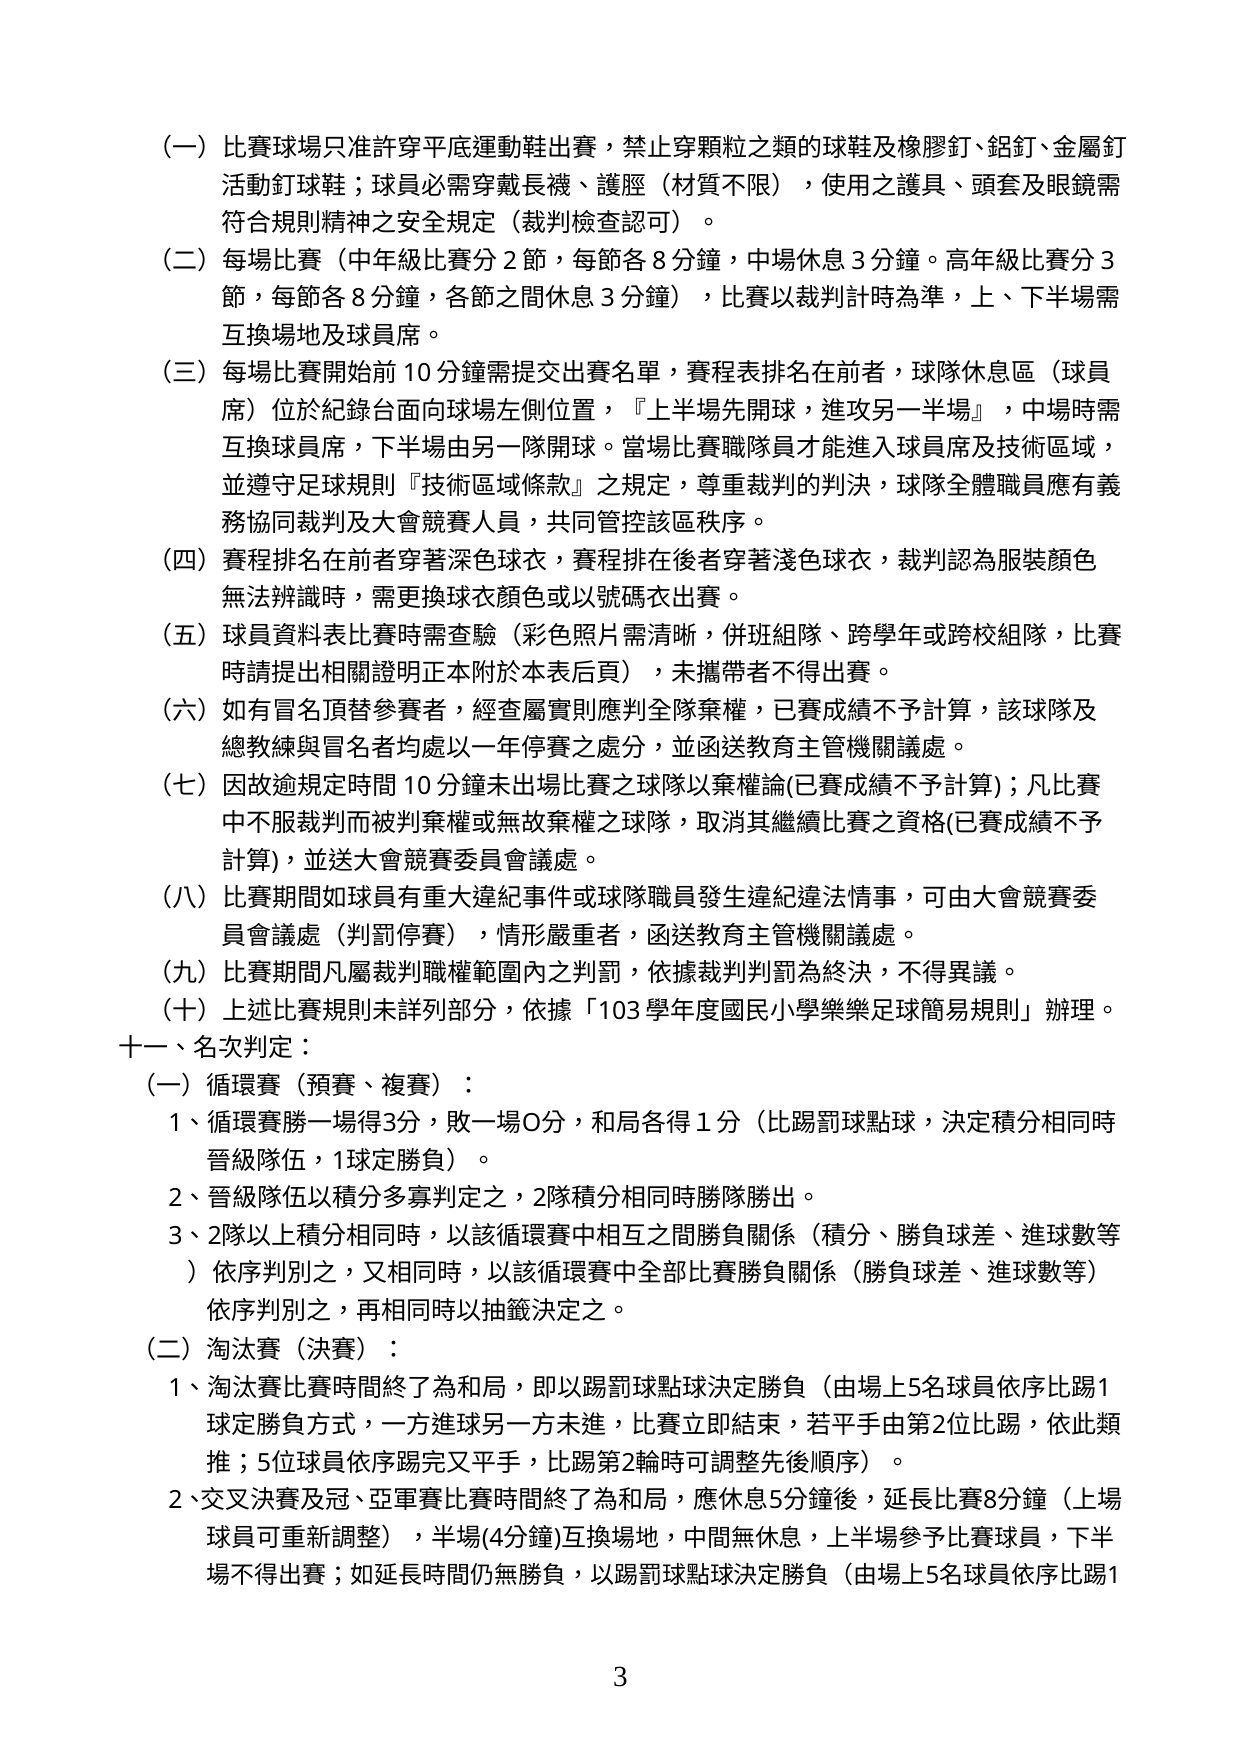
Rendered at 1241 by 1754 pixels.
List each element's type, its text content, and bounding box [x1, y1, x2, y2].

text 1、循環賽勝一場得3分，敗一場O分，和局各得１分（比踢罰球點球，決定積分相同時晉級隊伍，1球定勝負）。 [168, 1102, 1122, 1177]
text （二）每場比賽（中年級比賽分2節，每節各8分鐘，中場休息3分鐘。高年級比賽分3節，每節各8分鐘，各節之間休息3分鐘），比賽以裁判計時為準，上、下半場需互換場地及球員席。 [148, 239, 1122, 352]
text （八）比賽期間如球員有重大違紀事件或球隊職員發生違紀違法情事，可由大會競賽委員會議處（判罰停賽），情形嚴重者，函送教育主管機關議處。 [148, 877, 1122, 952]
text 十一、名次判定： [118, 1027, 1122, 1064]
text （二）淘汰賽（決賽）： [118, 1327, 1122, 1367]
text （十）上述比賽規則未詳列部分，依據「103學年度國民小學樂樂足球簡易規則」辦理。 [148, 989, 1122, 1027]
text （五）球員資料表比賽時需查驗（彩色照片需清晰，併班組隊、跨學年或跨校組隊，比賽時請提出相關證明正本附於本表后頁），未攜帶者不得出賽。 [148, 614, 1122, 689]
text （六）如有冒名頂替參賽者，經查屬實則應判全隊棄權，已賽成績不予計算，該球隊及總教練與冒名者均處以一年停賽之處分，並函送教育主管機關議處。 [148, 689, 1122, 764]
text （三）每場比賽開始前10分鐘需提交出賽名單，賽程表排名在前者，球隊休息區（球員席）位於紀錄台面向球場左側位置，『上半場先開球，進攻另一半場』，中場時需互換球員席，下半場由另一隊開球。當場比賽職隊員才能進入球員席及技術區域，並遵守足球規則『技術區域條款』之規定，尊重裁判的判決，球隊全體職員應有義務協同裁判及大會競賽人員，共同管控該區秩序。 [148, 352, 1122, 539]
text （七）因故逾規定時間10分鐘未出場比賽之球隊以棄權論(已賽成績不予計算)；凡比賽中不服裁判而被判棄權或無故棄權之球隊，取消其繼續比賽之資格(已賽成績不予計算)，並送大會競賽委員會議處。 [148, 764, 1122, 877]
text 2、晉級隊伍以積分多寡判定之，2隊積分相同時勝隊勝出。 [168, 1177, 1122, 1214]
text 2、交叉決賽及冠、亞軍賽比賽時間終了為和局，應休息5分鐘後，延長比賽8分鐘（上場球員可重新調整），半場(4分鐘)互換場地，中間無休息，上半場參予比賽球員，下半場不得出賽；如延長時間仍無勝負，以踢罰球點球決定勝負（由場上5名球員依序比踢1球定勝負方式，一方進球另一方未進，比賽立即結束，若平手由第2位比踢，依此類推；5位球員依序踢完又平手，比踢第2輪時可調整先後順序）。 [168, 1479, 1122, 1592]
text （一）循環賽（預賽、複賽）： [118, 1064, 1122, 1102]
text （九）比賽期間凡屬裁判職權範圍內之判罰，依據裁判判罰為終決，不得異議。 [148, 952, 1122, 989]
text ）依序判別之，又相同時，以該循環賽中全部比賽勝負關係（勝負球差、進球數等）依序判別之，再相同時以抽籤決定之。 [168, 1252, 1122, 1327]
text 3、2隊以上積分相同時，以該循環賽中相互之間勝負關係（積分、勝負球差、進球數等 [168, 1214, 1122, 1252]
text 1、淘汰賽比賽時間終了為和局，即以踢罰球點球決定勝負（由場上5名球員依序比踢1球定勝負方式，一方進球另一方未進，比賽立即結束，若平手由第2位比踢，依此類推；5位球員依序踢完又平手，比踢第2輪時可調整先後順序）。 [168, 1367, 1122, 1479]
text （一）比賽球場只准許穿平底運動鞋出賽，禁止穿顆粒之類的球鞋及橡膠釘、鋁釘、金屬釘、活動釘球鞋；球員必需穿戴長襪、護脛（材質不限），使用之護具、頭套及眼鏡需符合規則精神之安全規定（裁判檢查認可）。 [148, 127, 1122, 239]
text （四）賽程排名在前者穿著深色球衣，賽程排在後者穿著淺色球衣，裁判認為服裝顏色無法辨識時，需更換球衣顏色或以號碼衣出賽。 [148, 539, 1122, 614]
